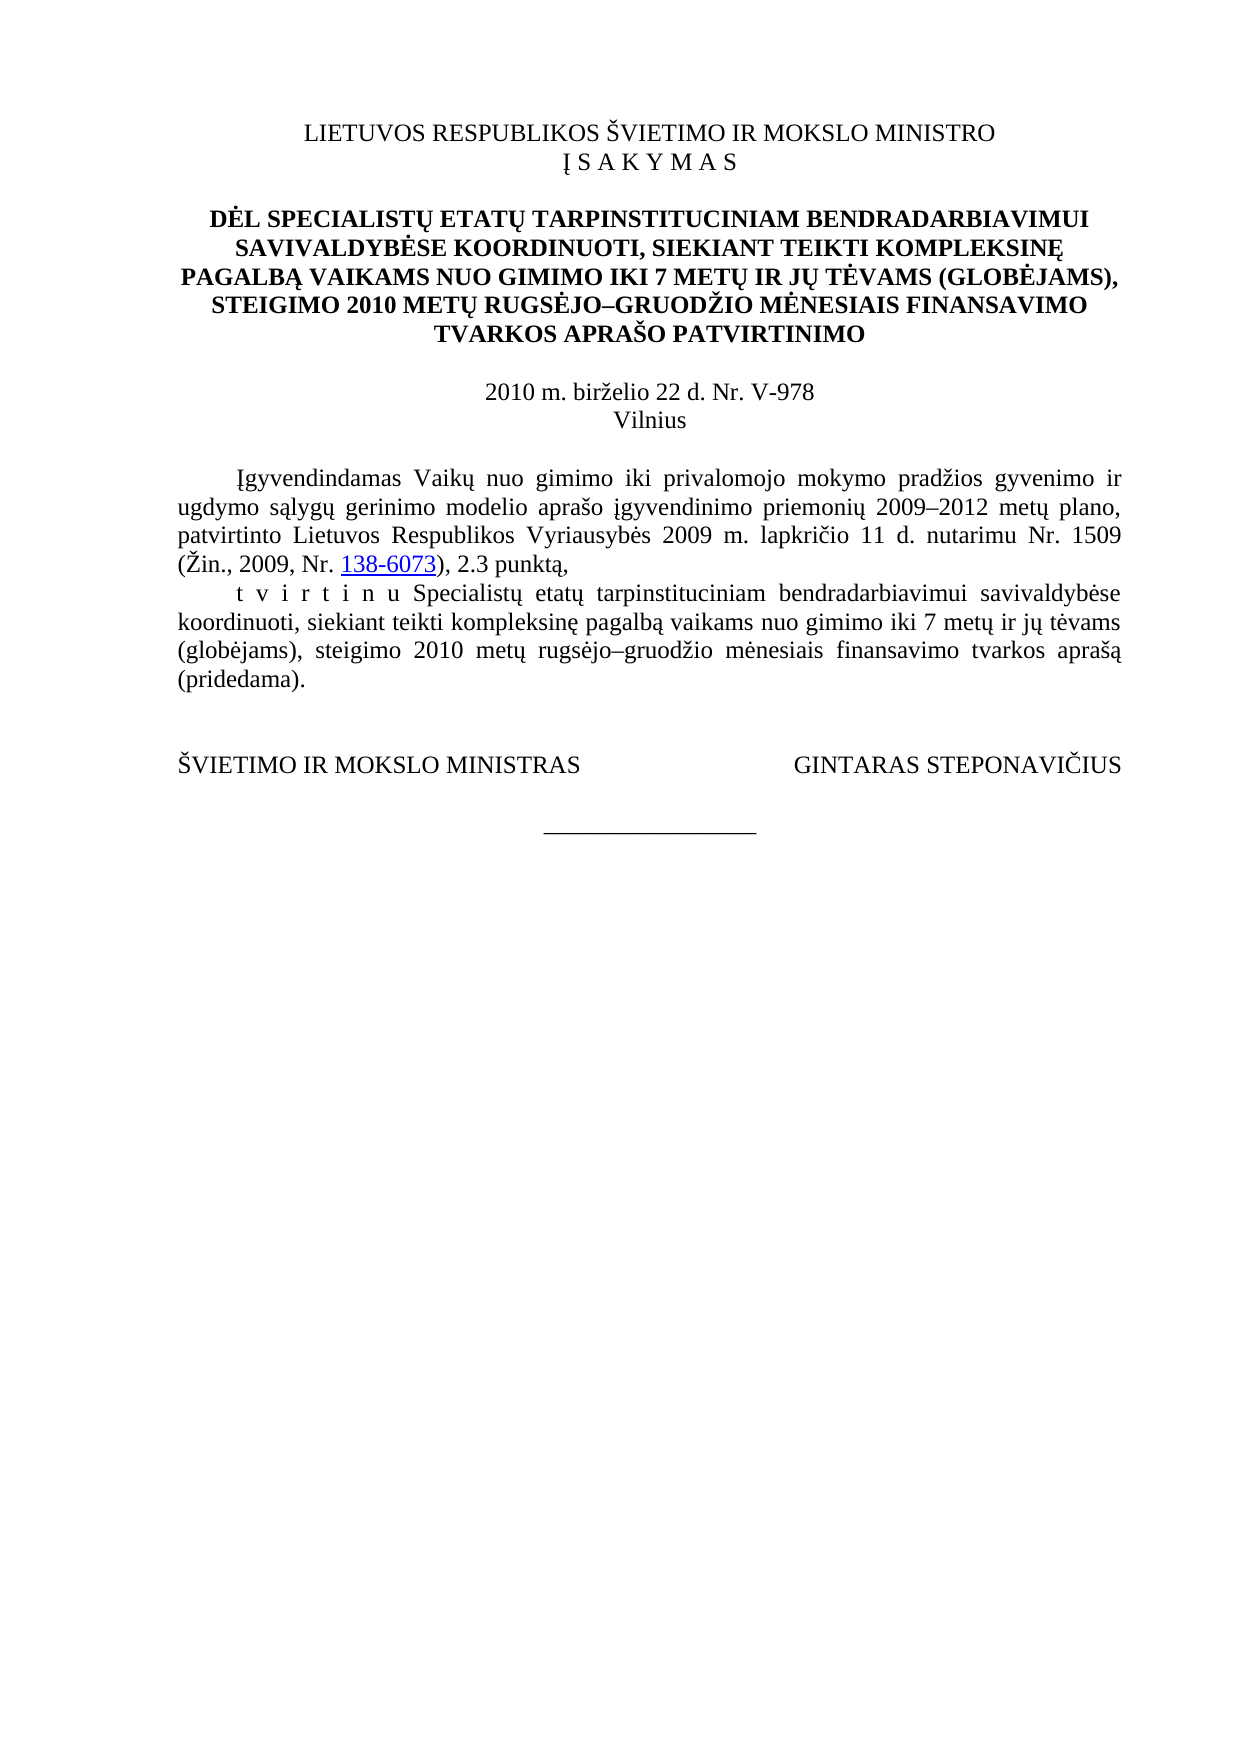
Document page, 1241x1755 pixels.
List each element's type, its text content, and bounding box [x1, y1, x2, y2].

text DĖL SPECIALISTŲ ETATŲ TARPINSTITUCINIAM BENDRADARBIAVIMUI SAVIVALDYBĖSE KOORDINUOTI, SIEKIANT TEIKTI KOMPLEKSINĘ PAGALBĄ VAIKAMS NUO GIMIMO IKI 7 METŲ IR JŲ TĖVAMS (GLOBĖJAMS), STEIGIMO 2010 METŲ RUGSĖJO–GRUODŽIO MĖNESIAIS FINANSAVIMO TVARKOS APRAŠO PATVIRTINIMO [177, 204, 1122, 348]
text LIETUVOS RESPUBLIKOS ŠVIETIMO IR MOKSLO MINISTRO [177, 118, 1122, 147]
text Švietimo ir mokslo ministras Gintaras Steponavičius [177, 751, 1122, 779]
text _________________ [177, 808, 1122, 837]
text Vilnius [177, 406, 1122, 434]
text Įgyvendindamas Vaikų nuo gimimo iki privalomojo mokymo pradžios gyvenimo ir ugdymo sąlygų gerinimo modelio aprašo įgyvendinimo priemonių 2009–2012 metų plano, patvirtinto Lietuvos Respublikos Vyriausybės 2009 m. lapkričio 11 d. nutarimu Nr. 1509 (Žin., 2009, Nr. 138-6073), 2.3 punktą, [177, 463, 1122, 578]
text t v i r t i n u Specialistų etatų tarpinstituciniam bendradarbiavimui savivaldybėse koordinuoti, siekiant teikti kompleksinę pagalbą vaikams nuo gimimo iki 7 metų ir jų tėvams (globėjams), steigimo 2010 metų rugsėjo–gruodžio mėnesiais finansavimo tvarkos aprašą (pridedama). [177, 578, 1122, 693]
text 2010 m. birželio 22 d. Nr. V-978 [177, 377, 1122, 406]
text Į S A K Y M A S [177, 147, 1122, 176]
